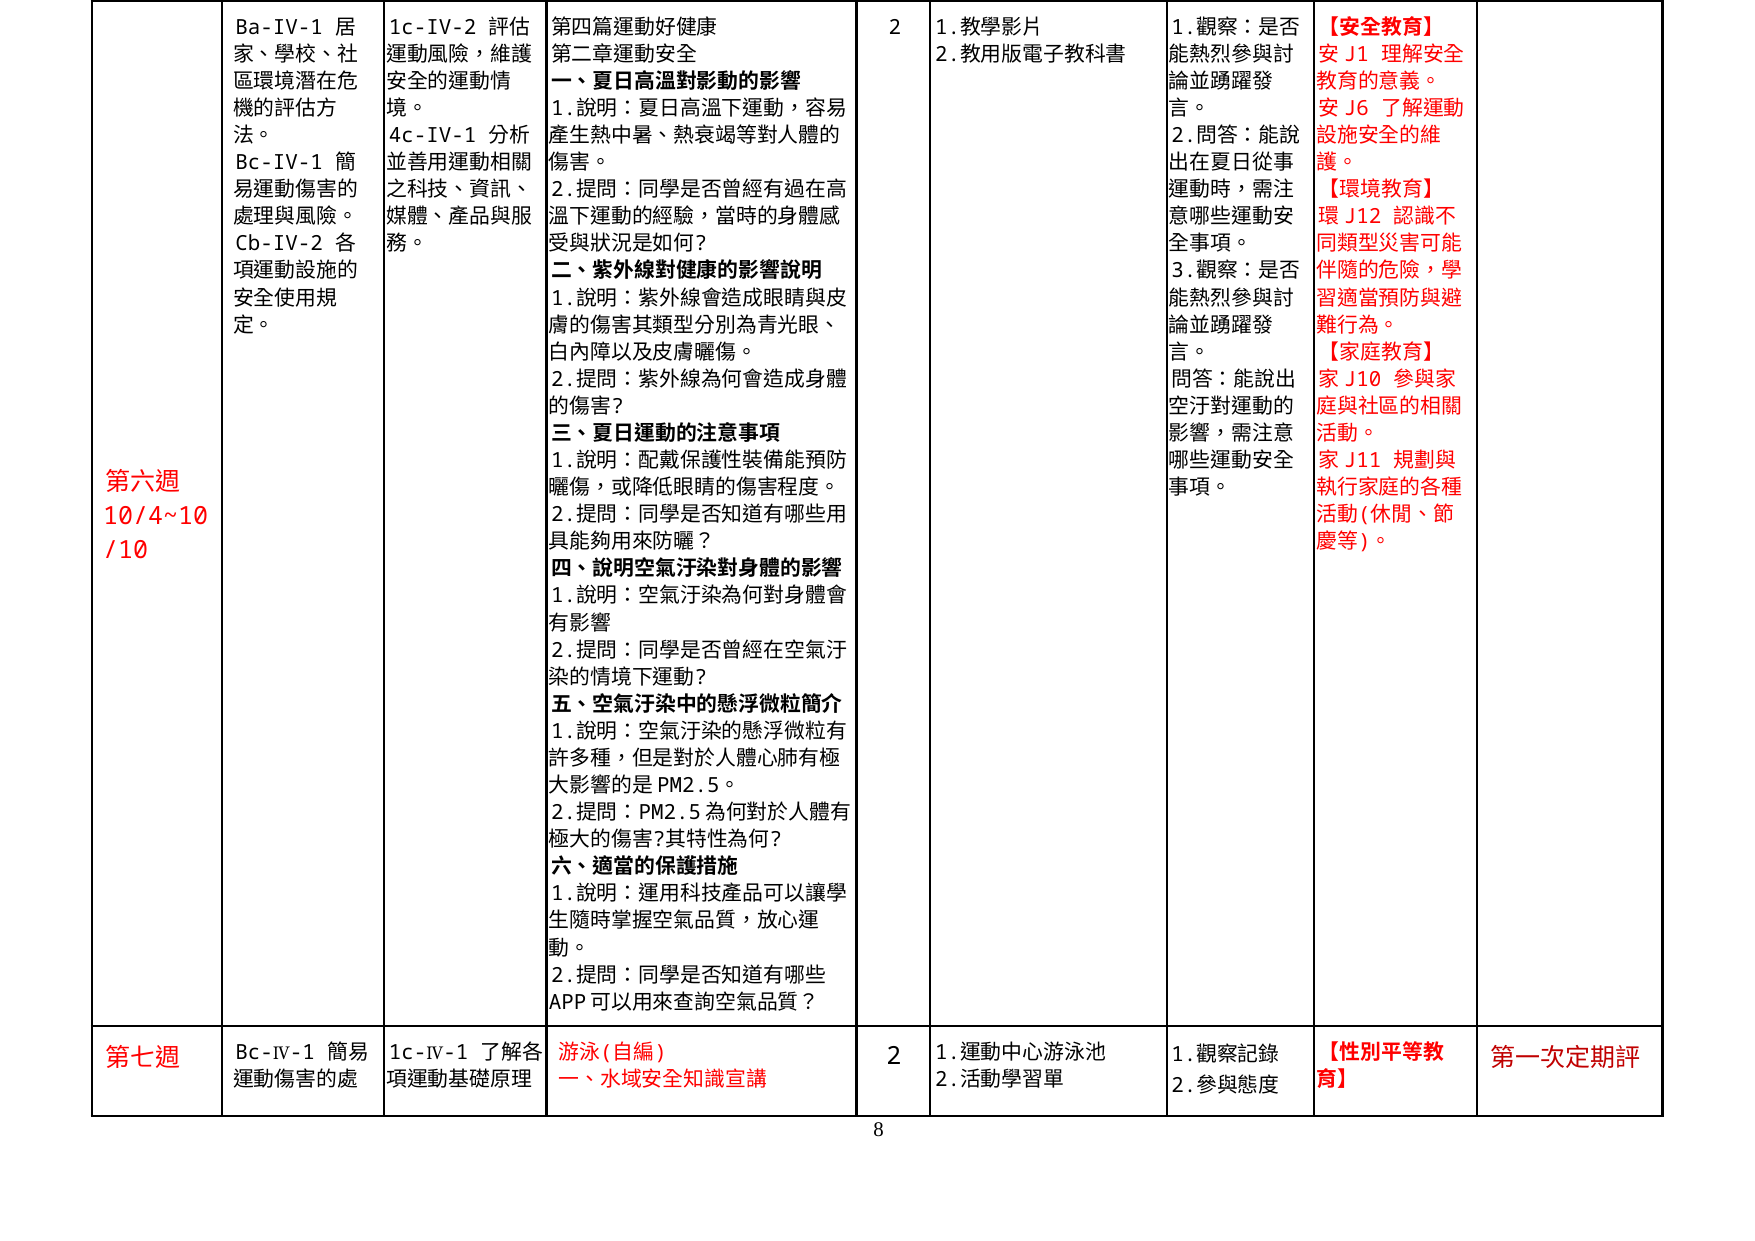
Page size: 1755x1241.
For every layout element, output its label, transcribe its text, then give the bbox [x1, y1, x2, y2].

table_cell 1.教學影片 2.教用版電子教科書 [931, 2, 1166, 1025]
table_cell 2 [858, 2, 929, 1025]
table_cell 第七週 [93, 1027, 221, 1115]
table_cell 1c-Ⅳ-1 了解各項運動基礎原理 [385, 1027, 545, 1115]
table_cell Bc-Ⅳ-1 簡易運動傷害的處 [223, 1027, 383, 1115]
table_cell 第六週 10/4~10/10 [93, 2, 221, 1025]
table_cell 第四篇運動好健康 第二章運動安全 一、夏日高溫對影動的影響 1.說明：夏日高溫下運動，容易產生熱中暑、熱衰竭等對人體的傷害。 2.提問：同學是否曾經有過在高溫下運動的經驗，當時的身體感受與狀況是如何? 二、紫外線對健康的影響說明 1.說明：紫外線會造成眼睛與皮膚的傷害其類型分別為青光眼、白內障以及皮膚曬傷。 2.提問：紫外線為何會造成身體的傷害? 三、夏日運動的注意事項 1.說明：配戴保護性裝備能預防曬傷，或降低眼睛的傷害程度。 2.提問：同學是否知道有哪些用具能夠用來防曬？ 四、說明空氣汙染對身體的影響 1.說明：空氣汙染為何對身體會有影響 2.提問：同學是否曾經在空氣汙染的情境下運動? 五、空氣汙染中的懸浮微粒簡介 1.說明：空氣汙染的懸浮微粒有許多種，但是對於人體心肺有極大影響的是PM2.5。 2.提問：PM2.5為何對於人體有極大的傷害?其特性為何? 六、適當的保護措施 1.說明：運用科技產品可以讓學生隨時掌握空氣品質，放心運動。 2.提問：同學是否知道有哪些APP可以用來查詢空氣品質？ [548, 2, 855, 1025]
table_cell 【性別平等教育】 [1315, 1027, 1476, 1115]
table_cell Ba-IV-1 居家、學校、社區環境潛在危機的評估方法。 Bc-IV-1 簡易運動傷害的處理與風險。 Cb-IV-2 各項運動設施的安全使用規定。 [223, 2, 383, 1025]
table_cell [1478, 2, 1661, 1025]
table_cell 1.觀察記錄 2.參與態度 [1168, 1027, 1313, 1115]
table_cell 第一次定期評 [1478, 1027, 1661, 1115]
table_cell 游泳(自編) 一、水域安全知識宣講 [548, 1027, 855, 1115]
table_cell 2 [858, 1027, 929, 1115]
table_cell 1c-IV-2 評估運動風險，維護安全的運動情境。 4c-IV-1 分析並善用運動相關之科技、資訊、媒體、產品與服務。 [385, 2, 545, 1025]
table_cell 【安全教育】 安J1 理解安全教育的意義。 安J6 了解運動設施安全的維護。 【環境教育】 環J12 認識不同類型災害可能伴隨的危險，學習適當預防與避難行為。 【家庭教育】 家J10 參與家庭與社區的相關活動。 家J11 規劃與執行家庭的各種活動(休閒、節慶等)。 [1315, 2, 1476, 1025]
table_cell 1.觀察：是否能熱烈參與討論並踴躍發言。 2.問答：能說出在夏日從事運動時，需注意哪些運動安全事項。 3.觀察：是否能熱烈參與討論並踴躍發言。 問答：能說出空汙對運動的影響，需注意哪些運動安全事項。 [1168, 2, 1313, 1025]
table_cell 1.運動中心游泳池 2.活動學習單 [931, 1027, 1166, 1115]
